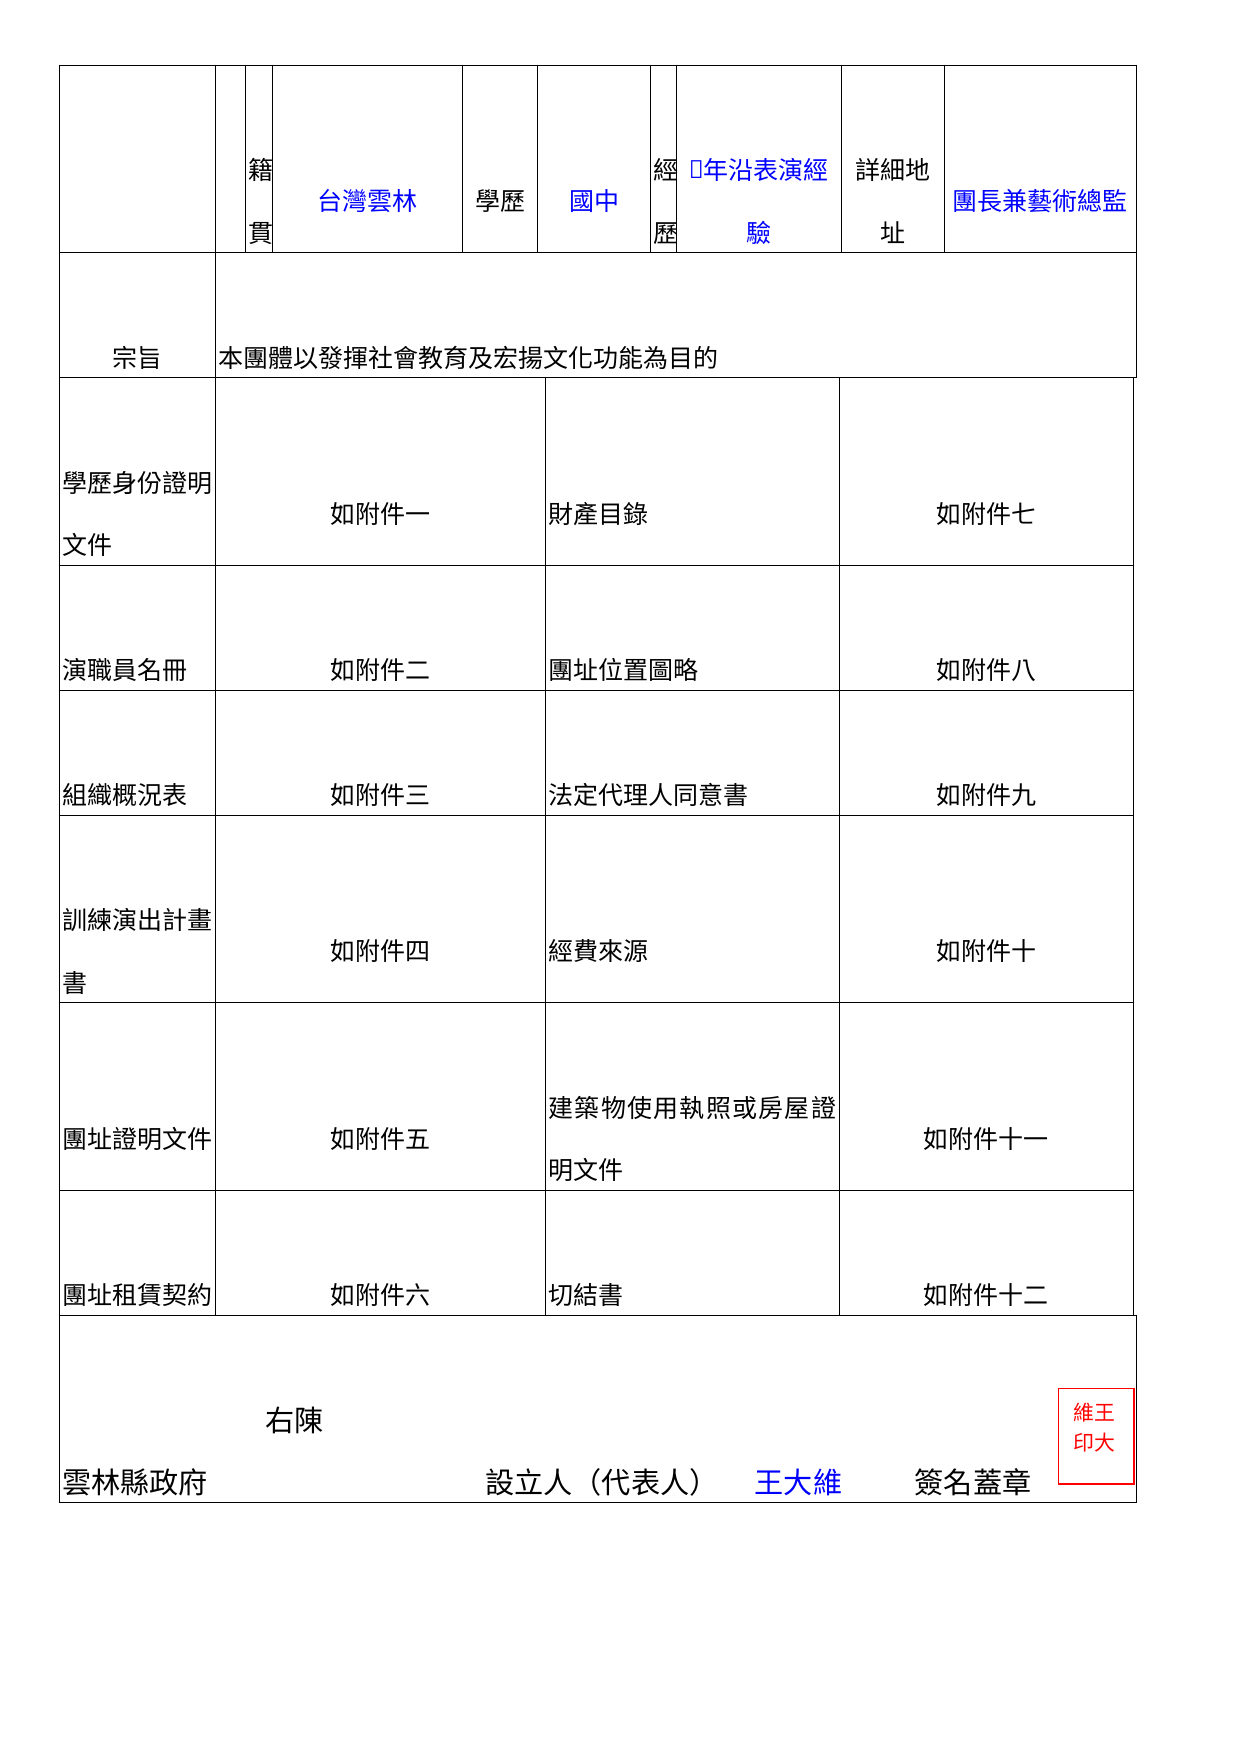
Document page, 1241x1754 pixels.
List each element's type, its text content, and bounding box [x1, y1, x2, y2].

table_cell 右陳 雲林縣政府 設立人（代表人） 王大維 簽名蓋章 [60, 1316, 1136, 1502]
table_cell 籍貫 [246, 66, 272, 252]
table_cell 團址租賃契約 [60, 1191, 215, 1314]
table_cell 如附件一 [216, 378, 545, 564]
table_cell 詳細地址 [842, 66, 944, 252]
table_cell 如附件十二 [840, 1191, 1133, 1314]
table_cell 如附件六 [216, 1191, 545, 1314]
table_cell [60, 66, 215, 252]
table_cell 如附件九 [840, 691, 1133, 814]
table_cell 年沿表演經驗 [677, 66, 841, 252]
table_cell 國中 [538, 66, 650, 252]
table_cell 建築物使用執照或房屋證明文件 [546, 1003, 839, 1189]
table_cell 如附件四 [216, 816, 545, 1002]
table_cell 團址位置圖略 [546, 566, 839, 689]
table_cell 法定代理人同意書 [546, 691, 839, 814]
table_cell 如附件二 [216, 566, 545, 689]
table_cell 如附件三 [216, 691, 545, 814]
table_cell 團長兼藝術總監 [945, 66, 1136, 252]
table_cell 如附件五 [216, 1003, 545, 1189]
table_cell 團址證明文件 [60, 1003, 215, 1189]
table_cell 學歷 [463, 66, 537, 252]
table_cell 宗旨 [60, 253, 215, 377]
table_cell 如附件十 [840, 816, 1133, 1002]
table_cell 台灣雲林 [273, 66, 462, 252]
table_cell 訓練演出計畫書 [60, 816, 215, 1002]
table_cell 財產目錄 [546, 378, 839, 564]
table_cell 如附件十一 [840, 1003, 1133, 1189]
table_cell 切結書 [546, 1191, 839, 1314]
table_cell 演職員名冊 [60, 566, 215, 689]
table_cell 如附件八 [840, 566, 1133, 689]
table_cell 經費來源 [546, 816, 839, 1002]
table_cell [216, 66, 245, 252]
table_cell 學歷身份證明文件 [60, 378, 215, 564]
table_cell 組織概況表 [60, 691, 215, 814]
table_cell 本團體以發揮社會教育及宏揚文化功能為目的 [216, 253, 1136, 377]
table_cell 如附件七 [840, 378, 1133, 564]
table_cell 經歷 [651, 66, 676, 252]
